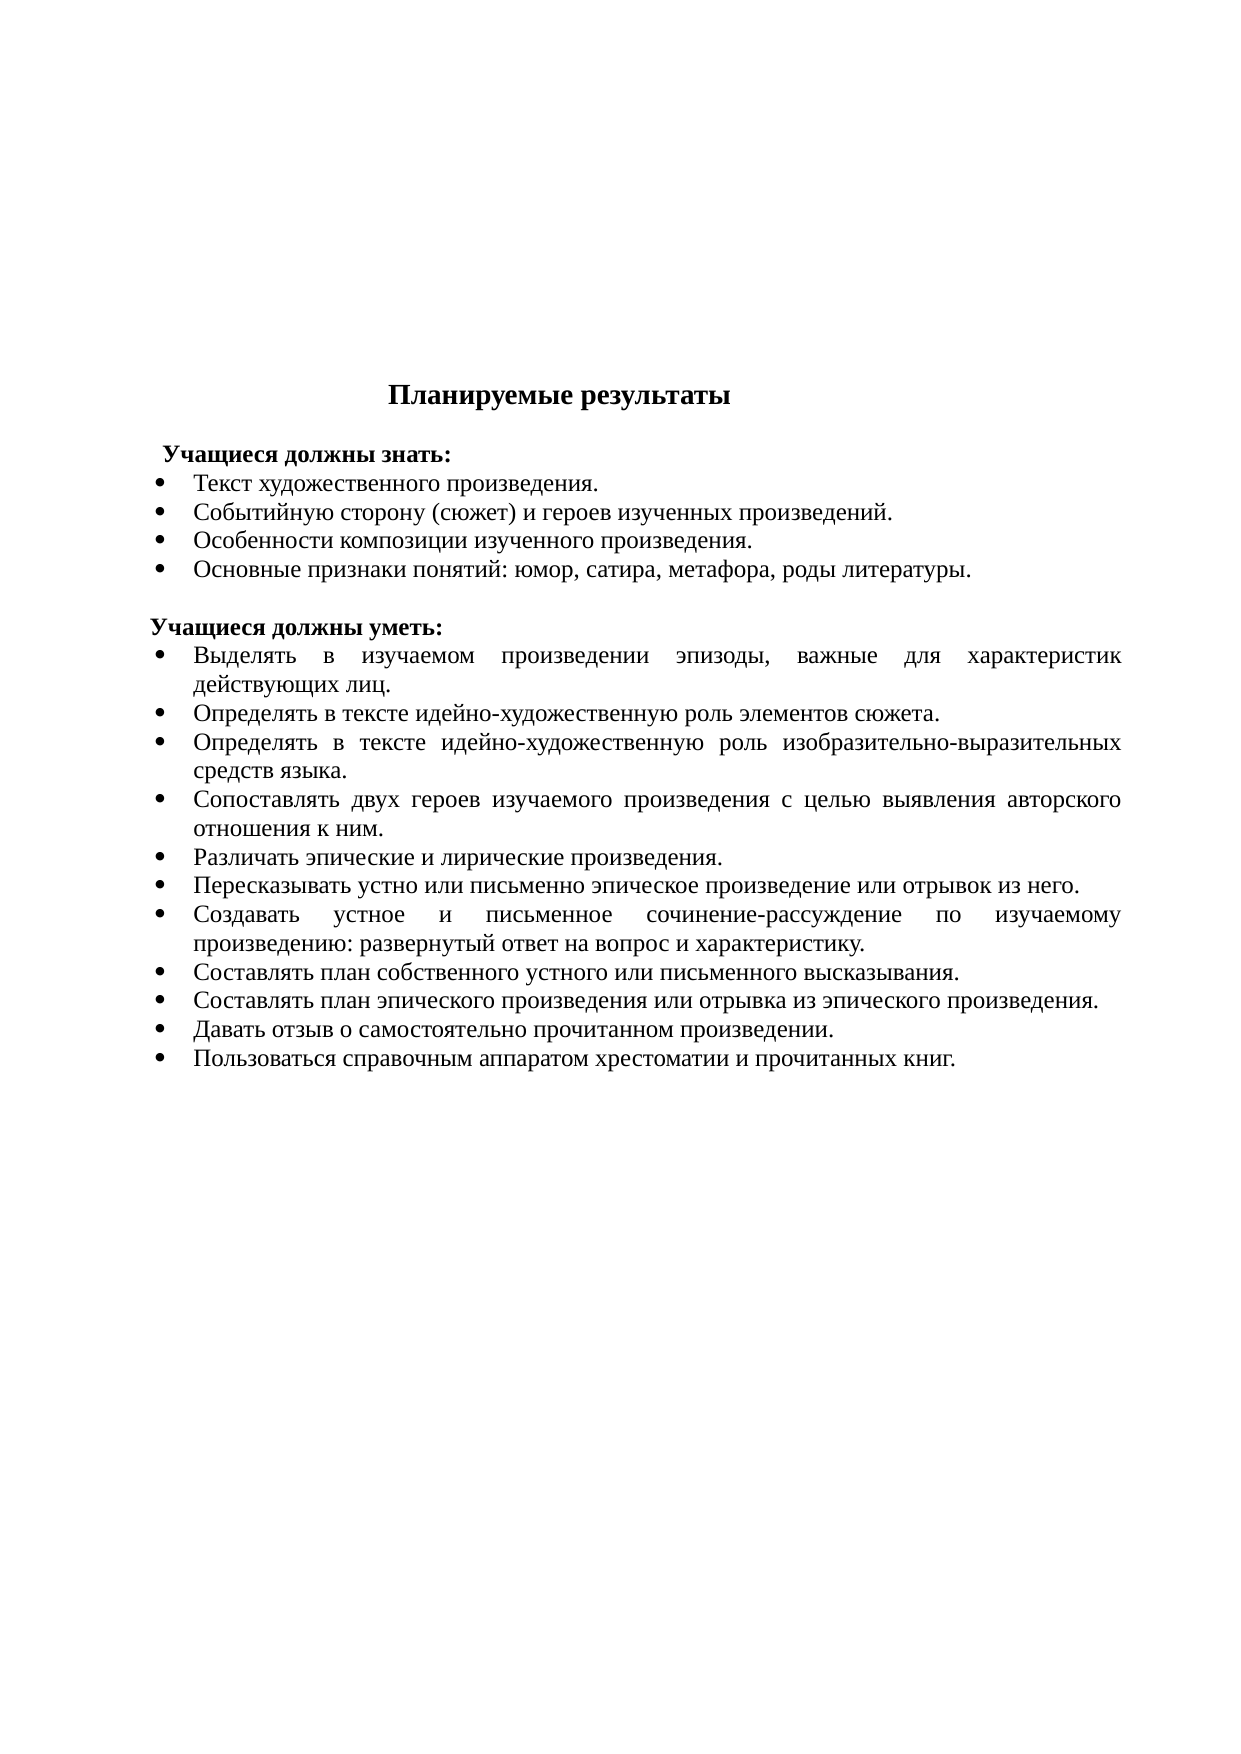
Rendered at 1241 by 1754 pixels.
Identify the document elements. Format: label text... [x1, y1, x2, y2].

list Текст художественного произведения. [156, 468, 1122, 497]
list Определять в тексте идейно-художественную роль элементов сюжета. [156, 698, 1122, 727]
text Учащиеся должны уметь: [118, 612, 1122, 640]
list Событийную сторону (сюжет) и героев изученных произведений. [156, 497, 1122, 525]
list Основные признаки понятий: юмор, сатира, метафора, роды литературы. [156, 554, 1122, 583]
text Учащиеся должны знать: [118, 439, 1122, 468]
list Особенности композиции изученного произведения. [156, 525, 1122, 554]
list Составлять план эпического произведения или отрывка из эпического произведения. [156, 985, 1122, 1014]
list Создавать устное и письменное сочинение-рассуждение по изучаемому произведению: развернутый ответ на вопрос и характеристику. [156, 899, 1122, 957]
text Планируемые результаты [118, 377, 1122, 410]
list Составлять план собственного устного или письменного высказывания. [156, 957, 1122, 985]
list Сопоставлять двух героев изучаемого произведения с целью выявления авторского отношения к ним. [156, 784, 1122, 842]
list Определять в тексте идейно-художественную роль изобразительно-выразительных средств языка. [156, 727, 1122, 784]
list Давать отзыв о самостоятельно прочитанном произведении. [156, 1014, 1122, 1043]
list Пересказывать устно или письменно эпическое произведение или отрывок из него. [156, 870, 1122, 899]
list Выделять в изучаемом произведении эпизоды, важные для характеристик действующих лиц. [156, 640, 1122, 698]
list Различать эпические и лирические произведения. [156, 842, 1122, 870]
list Пользоваться справочным аппаратом хрестоматии и прочитанных книг. [156, 1043, 1122, 1072]
